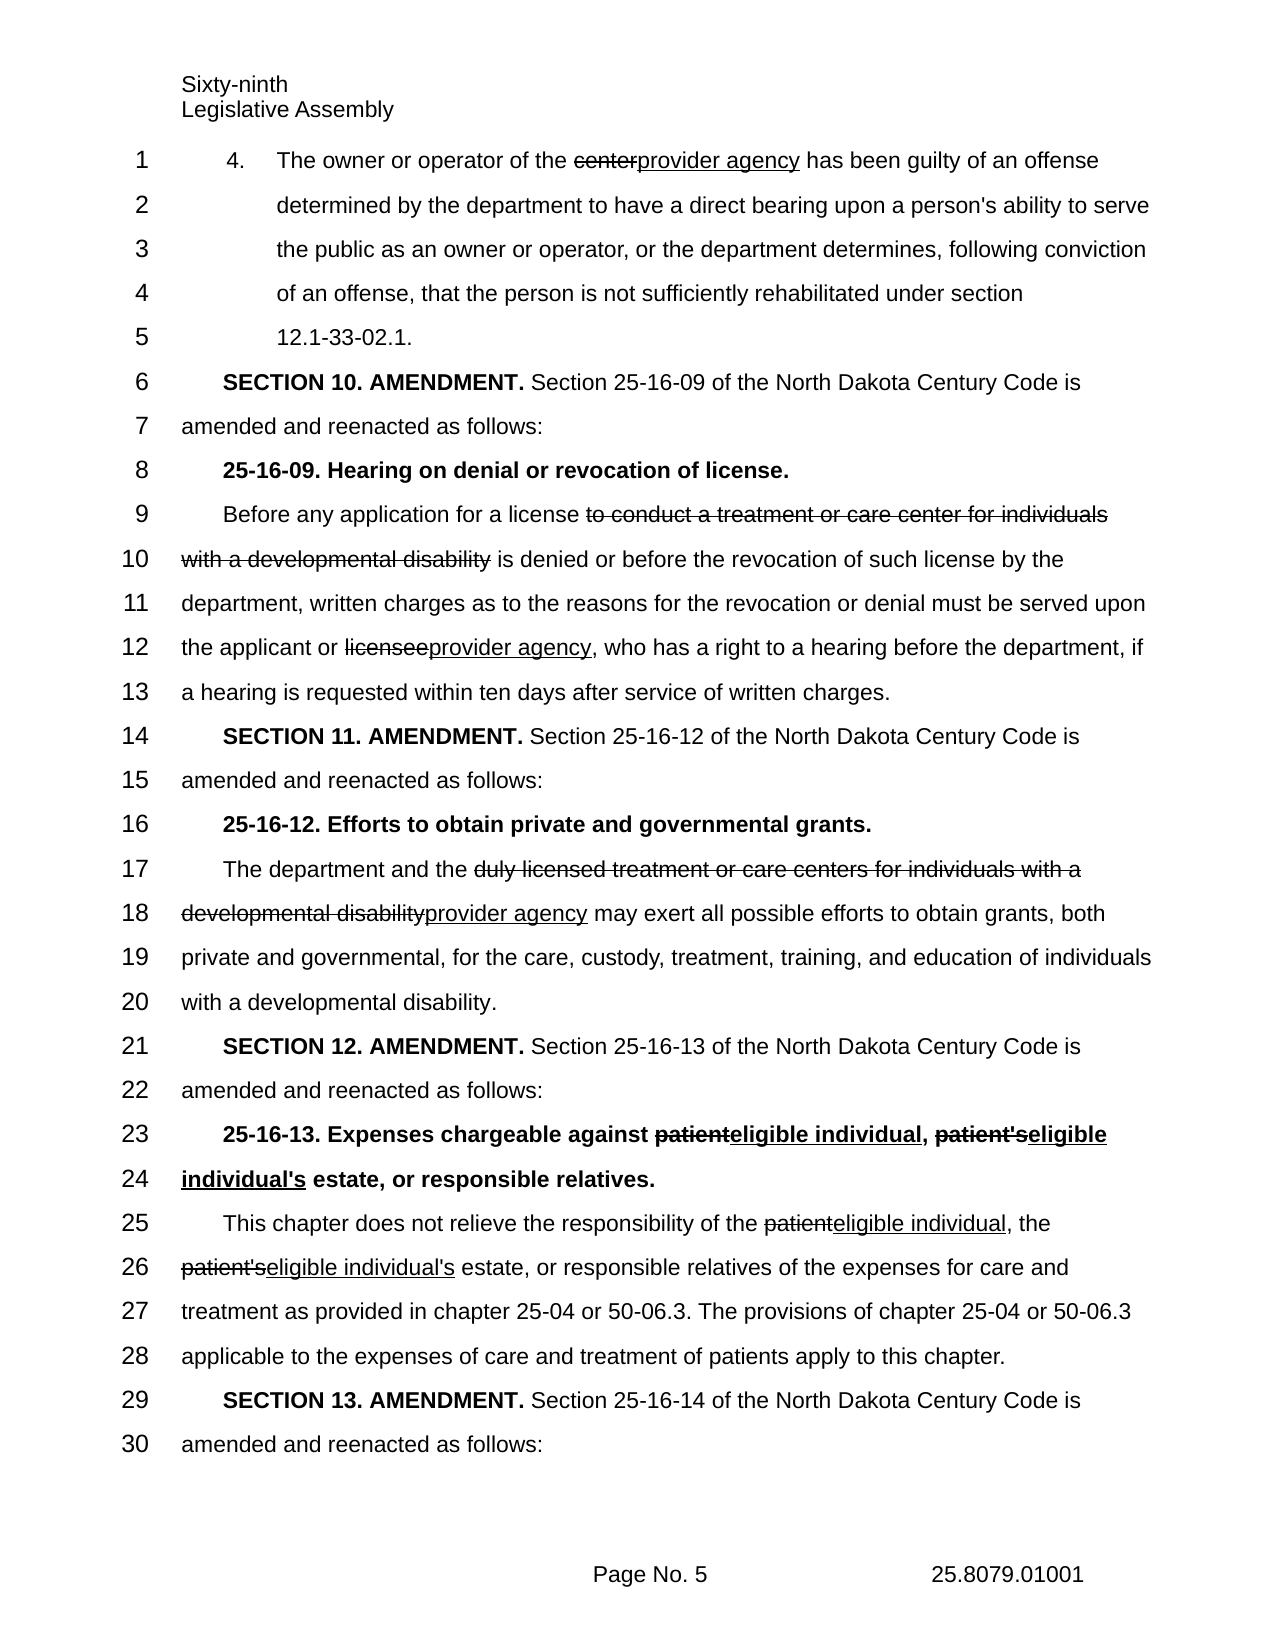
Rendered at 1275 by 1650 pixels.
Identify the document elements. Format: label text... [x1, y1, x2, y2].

text This chapter does not relieve the responsibility of the patienteligible individual, the patient'seligible individual's estate, or responsible relatives of the expenses for care and treatment as provided in chapter 25‑04 or 50‑06.3. The provisions of chapter 25‑04 or 50‑06.3 applicable to the expenses of care and treatment of patients apply to this chapter. [181, 1196, 1154, 1373]
text SECTION 11. AMENDMENT. Section 25‑16‑12 of the North Dakota Century Code is amended and reenacted as follows: [181, 709, 1154, 797]
text SECTION 13. AMENDMENT. Section 25‑16‑14 of the North Dakota Century Code is amended and reenacted as follows: [181, 1373, 1154, 1461]
subtitle 25‑16‑12. Efforts to obtain private and governmental grants. [181, 797, 1154, 842]
text Before any application for a license to conduct a treatment or care center for individuals with a developmental disability is denied or before the revocation of such license by the department, written charges as to the reasons for the revocation or denial must be served upon the applicant or licenseeprovider agency, who has a right to a hearing before the department, if a hearing is requested within ten days after service of written charges. [181, 487, 1154, 709]
subtitle 25‑16‑13. Expenses chargeable against patienteligible individual, patient'seligible individual's estate, or responsible relatives. [181, 1107, 1154, 1196]
subtitle 25‑16‑09. Hearing on denial or revocation of license. [181, 443, 1154, 487]
text The department and the duly licensed treatment or care centers for individuals with a developmental disabilityprovider agency may exert all possible efforts to obtain grants, both private and governmental, for the care, custody, treatment, training, and education of individuals with a developmental disability. [181, 842, 1154, 1019]
text SECTION 12. AMENDMENT. Section 25‑16‑13 of the North Dakota Century Code is amended and reenacted as follows: [181, 1019, 1154, 1107]
text 4. The owner or operator of the centerprovider agency has been guilty of an offense determined by the department to have a direct bearing upon a person's ability to serve the public as an owner or operator, or the department determines, following conviction of an offense, that the person is not sufficiently rehabilitated under section 12.1‑33‑02.1. [181, 133, 1154, 355]
text SECTION 10. AMENDMENT. Section 25‑16‑09 of the North Dakota Century Code is amended and reenacted as follows: [181, 355, 1154, 443]
